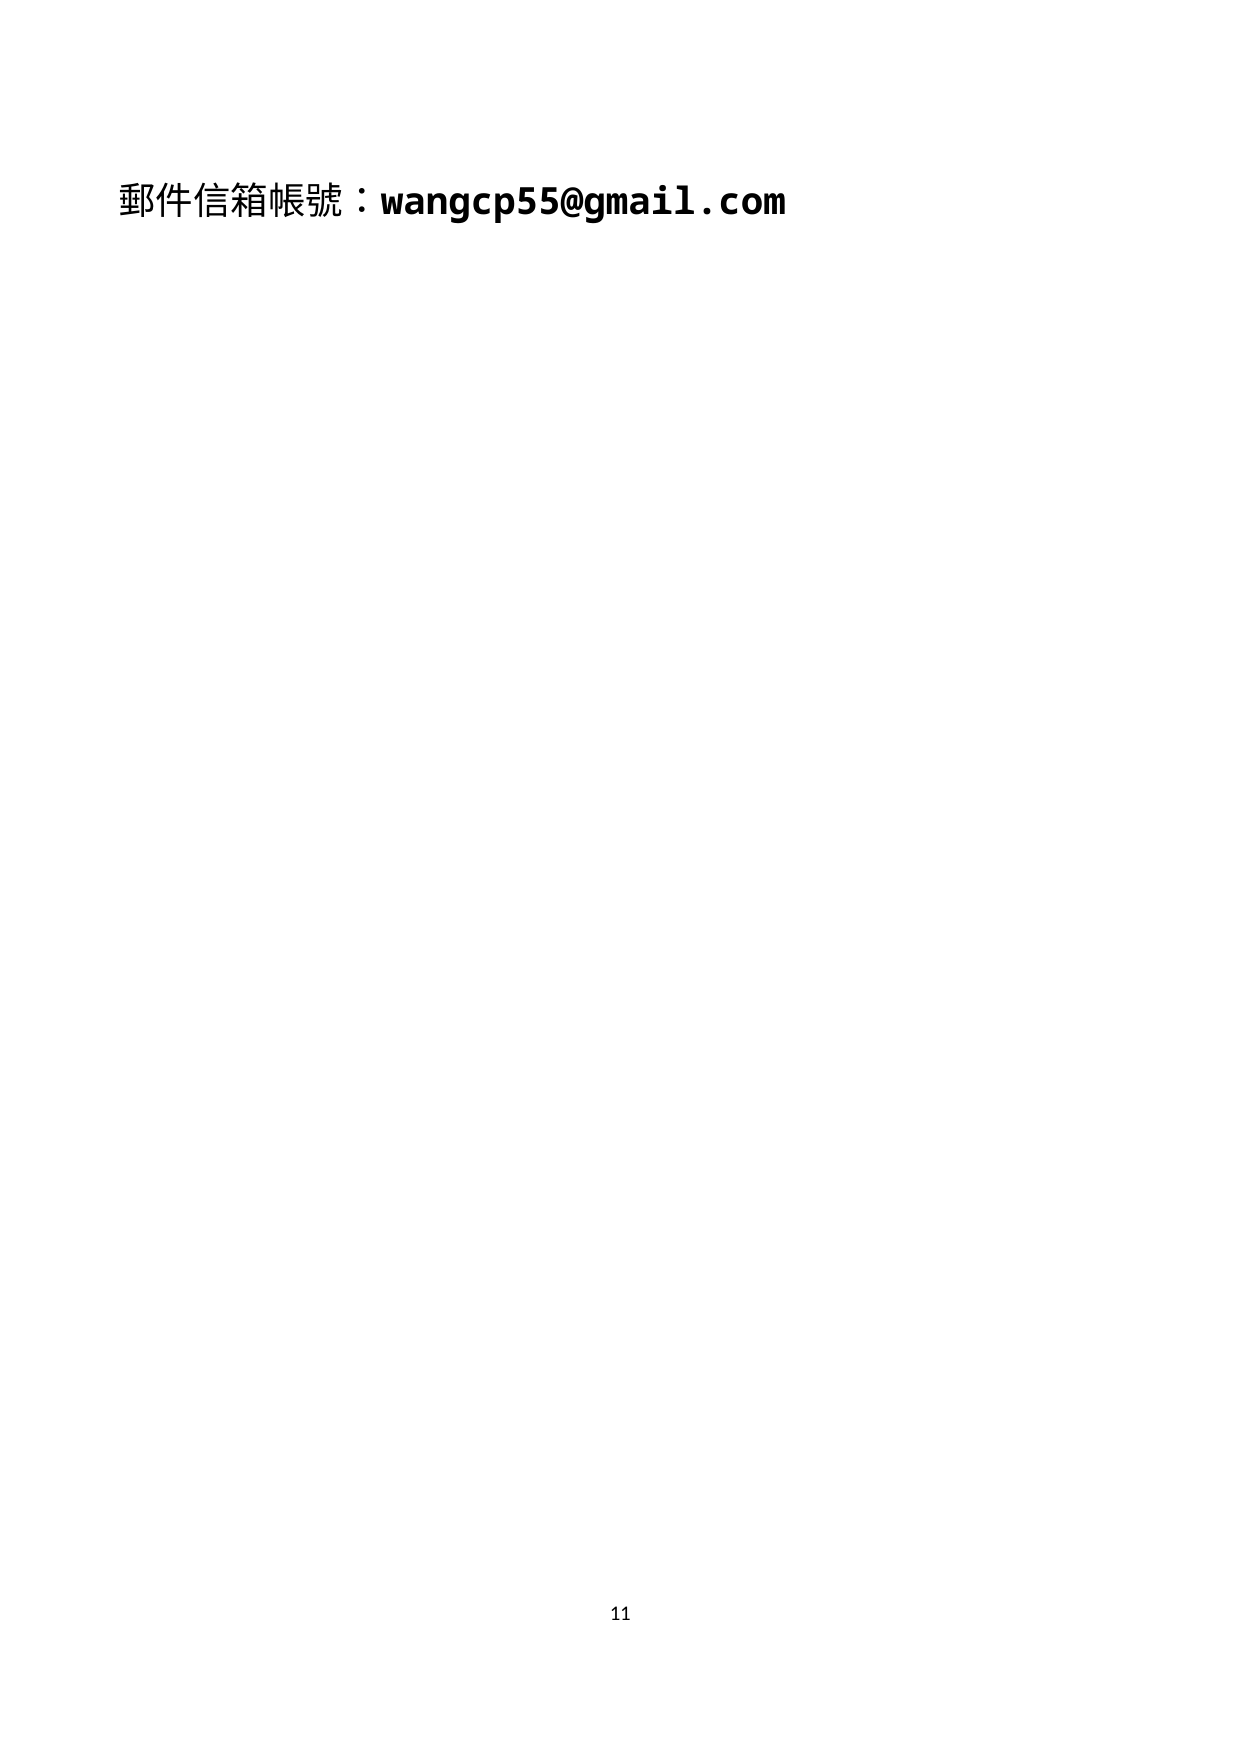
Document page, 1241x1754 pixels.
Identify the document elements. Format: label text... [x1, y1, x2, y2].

text 郵件信箱帳號：wangcp55@gmail.com [118, 157, 1122, 219]
